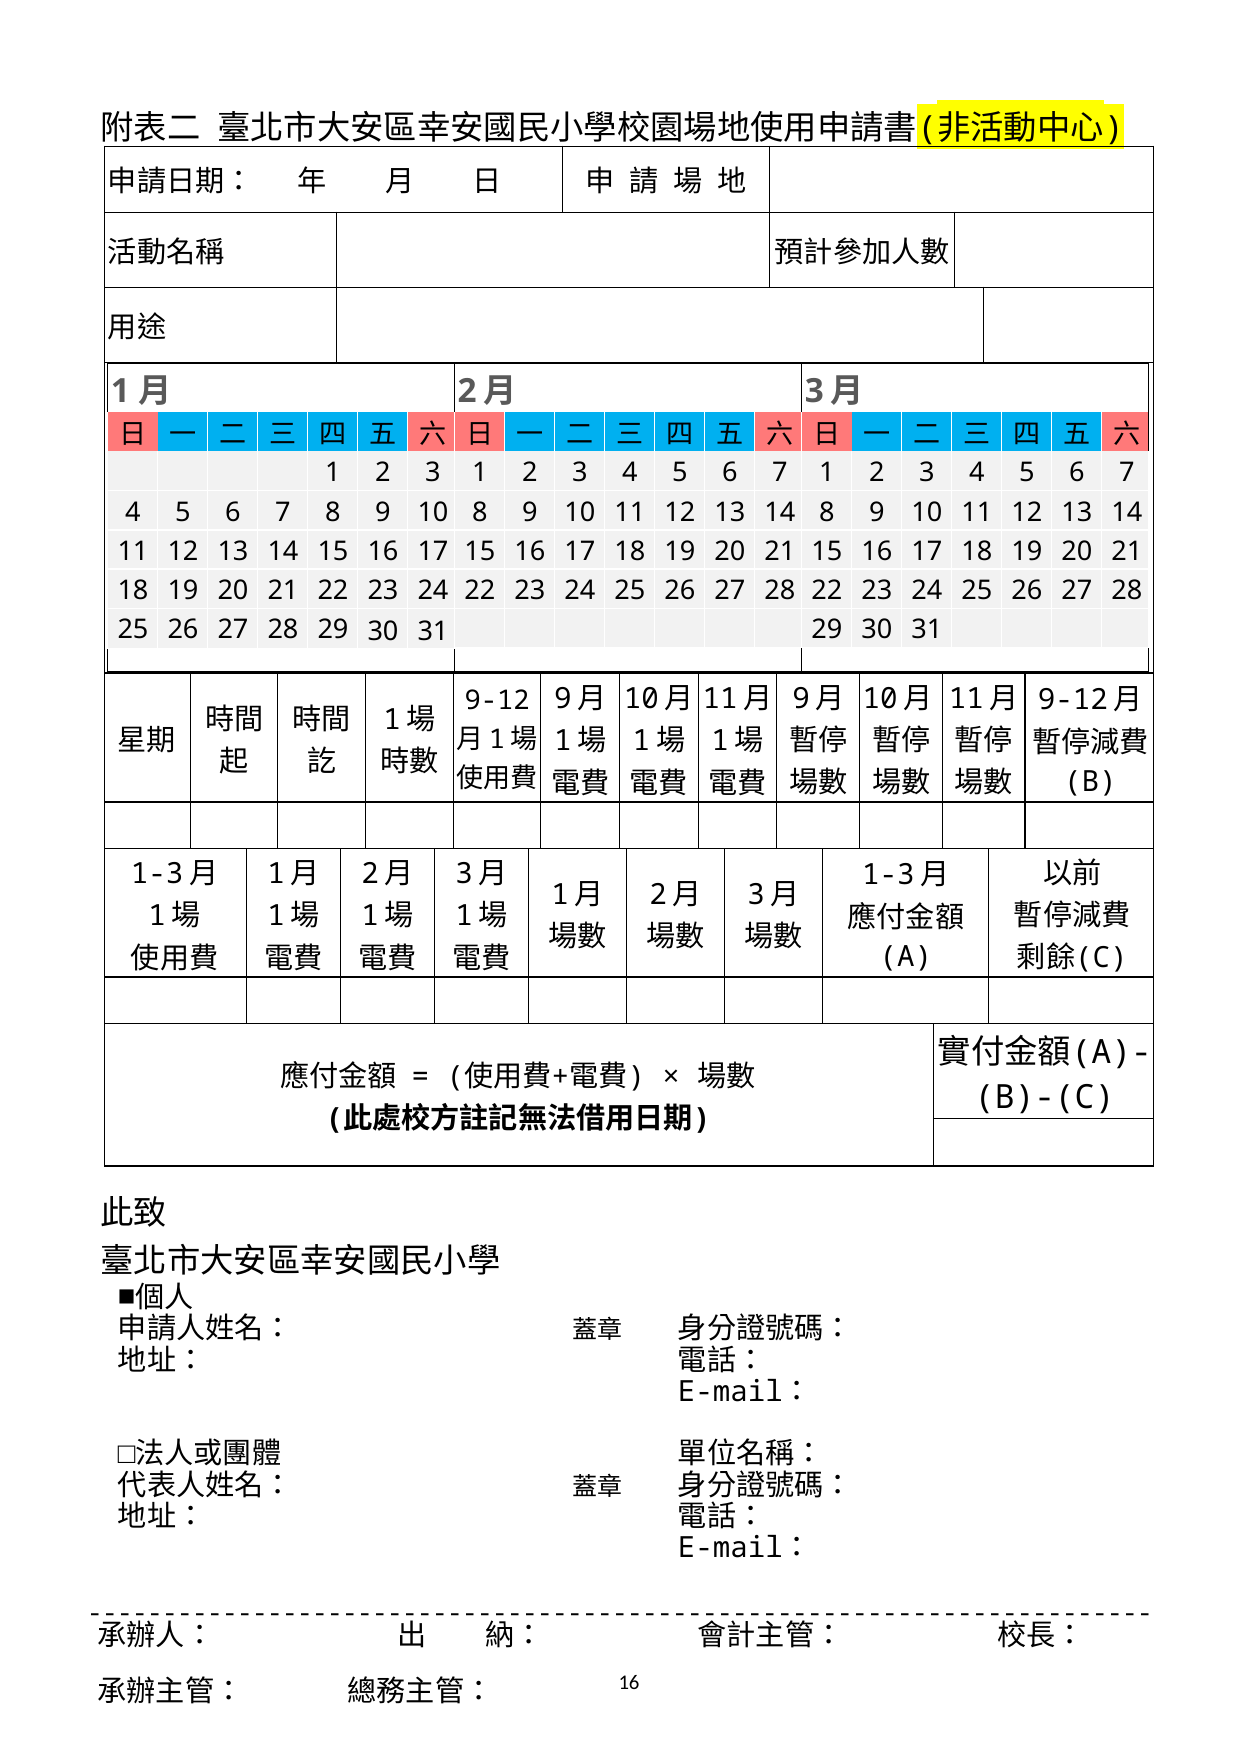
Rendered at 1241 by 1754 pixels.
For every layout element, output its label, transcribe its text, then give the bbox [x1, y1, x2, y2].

table_cell [886, 1345, 1151, 1376]
table_cell 29 [802, 609, 851, 647]
table_cell 13 [705, 491, 754, 529]
table_cell 4 [605, 451, 654, 490]
table_cell 15 [802, 531, 851, 568]
table_header 9-12月 暫停減費 (B) [1026, 674, 1153, 801]
table_cell 28 [258, 609, 307, 648]
table_cell 4 [108, 491, 157, 529]
table_cell [158, 451, 207, 490]
table_cell [886, 1376, 1151, 1439]
table_cell 2月 1場 電費 [341, 849, 434, 976]
table_cell [435, 978, 528, 1023]
table_cell 代表人姓名： [106, 1470, 310, 1501]
table_header [455, 648, 801, 671]
table_cell 1 [455, 451, 504, 490]
table_header 1 月 [108, 364, 208, 412]
table_cell [943, 803, 1024, 848]
table_cell 5 [655, 451, 704, 490]
table_cell 13 [208, 531, 257, 568]
table_cell 16 [505, 531, 554, 568]
table_cell [984, 288, 1153, 362]
table_cell 二 [208, 412, 257, 451]
table_cell 5 [158, 491, 207, 529]
table_cell 四 [1002, 412, 1051, 451]
table_cell 二 [555, 412, 604, 451]
table_header [1052, 364, 1102, 412]
table_cell [278, 803, 365, 848]
table_cell 電話： [666, 1345, 886, 1376]
table_cell 預計參加人數 [770, 213, 954, 287]
table_header [886, 1283, 1151, 1314]
table_cell 29 [308, 609, 357, 648]
table_cell 7 [755, 451, 801, 490]
table_header [705, 364, 754, 412]
table_cell 19 [1002, 531, 1051, 568]
table_cell 3月 場數 [725, 849, 822, 976]
table_cell [725, 978, 822, 1023]
table_cell 六 [1102, 412, 1148, 451]
table_cell 10 [902, 491, 951, 529]
table_header 星期 [105, 674, 190, 801]
table_header [561, 1283, 666, 1314]
table_cell 3 [555, 451, 604, 490]
table_cell [823, 978, 988, 1023]
table_header [208, 364, 258, 412]
table_cell [561, 1533, 666, 1564]
table_cell 一 [158, 412, 207, 451]
table_cell 5 [1002, 451, 1051, 490]
table_cell 4 [952, 451, 1001, 490]
table_cell [191, 803, 277, 848]
text 承辦人： 出 納： 會計主管： 校長： [101, 1615, 1128, 1653]
table_cell [310, 1470, 561, 1501]
table_cell E-mail： [666, 1533, 886, 1564]
table_cell 1-3月 1場 使用費 [105, 849, 246, 976]
table_cell 7 [1102, 451, 1148, 490]
table_header [605, 364, 654, 412]
table_cell 28 [1102, 570, 1148, 608]
table_cell 25 [605, 570, 654, 608]
table_cell [1052, 609, 1101, 647]
table_cell [1026, 803, 1153, 848]
table_cell [777, 803, 859, 848]
table_cell [247, 978, 340, 1023]
table_cell 六 [755, 412, 801, 451]
text 承辦主管： 總務主管： [101, 1672, 1128, 1709]
table_cell 2 [852, 451, 901, 490]
table_cell [886, 1470, 1151, 1501]
table_cell 1月 1場 電費 [247, 849, 340, 976]
table_cell 6 [208, 491, 257, 529]
table_cell [1149, 363, 1153, 672]
table_cell [989, 978, 1153, 1023]
table_cell 18 [605, 531, 654, 568]
table_cell 11 [605, 491, 654, 529]
table_header [802, 648, 1148, 671]
table_cell 13 [1052, 491, 1101, 529]
table_cell 三 [605, 412, 654, 451]
table_cell 31 [408, 609, 454, 648]
table_cell 活動名稱 [105, 213, 336, 287]
table_cell [561, 1408, 666, 1439]
table_cell 22 [802, 570, 851, 608]
table_cell 14 [258, 531, 307, 568]
table_cell 15 [455, 531, 504, 568]
table_cell 16 [358, 531, 407, 568]
table_cell 6 [705, 451, 754, 490]
table_cell 一 [505, 412, 554, 451]
table_cell [555, 609, 604, 647]
table_cell 蓋章 [561, 1470, 666, 1501]
table_cell 14 [755, 491, 801, 529]
table_cell 6 [1052, 451, 1101, 490]
table_cell 20 [1052, 531, 1101, 568]
table_header 9月 暫停場數 [777, 674, 859, 801]
table_cell [455, 609, 504, 647]
table_header [555, 364, 604, 412]
table_cell [699, 803, 776, 848]
table_cell [886, 1439, 1151, 1470]
table_header 2月 [455, 364, 554, 412]
table_cell 21 [755, 531, 801, 568]
table_cell [505, 609, 554, 647]
table_cell 1 [308, 451, 357, 490]
table_cell [454, 803, 540, 848]
table_cell 10 [555, 491, 604, 529]
table_cell 日 [802, 412, 852, 451]
table_cell 9 [505, 491, 554, 529]
table_cell [1102, 609, 1148, 647]
table_cell [258, 451, 307, 490]
table_header [1002, 364, 1052, 412]
table_cell [934, 1119, 1153, 1165]
table_cell 16 [852, 531, 901, 568]
table_cell 實付金額(A)-(B)-(C) [934, 1024, 1153, 1118]
table_cell 五 [1052, 412, 1101, 451]
table_cell 27 [1052, 570, 1101, 608]
table_cell 30 [358, 609, 407, 648]
table_cell 11 [108, 531, 157, 568]
table_cell 11 [952, 491, 1001, 529]
table_cell [755, 609, 801, 647]
table_cell [105, 978, 246, 1023]
table_cell 27 [208, 609, 257, 648]
table_cell 15 [308, 531, 357, 568]
table_header 時間 起 [191, 674, 277, 801]
table_cell 2 [505, 451, 554, 490]
table_cell [337, 213, 769, 287]
table_cell 8 [308, 491, 357, 529]
table_cell 三 [258, 412, 307, 451]
table_cell 身分證號碼： [666, 1470, 886, 1501]
table_cell 12 [1002, 491, 1051, 529]
table_cell 身分證號碼： [666, 1314, 886, 1345]
table_header [902, 364, 952, 412]
table_header [655, 364, 704, 412]
table_cell [860, 803, 942, 848]
table_cell 電話： [666, 1501, 886, 1532]
table_cell 三 [952, 412, 1001, 451]
table_header 申 請 場 地 [563, 147, 769, 212]
table_cell 21 [1102, 531, 1148, 568]
table_cell 10 [408, 491, 454, 529]
table_cell 19 [655, 531, 704, 568]
table_header 3月 [802, 364, 902, 412]
table_cell [366, 803, 453, 848]
table_cell 24 [408, 570, 454, 608]
table_cell [655, 609, 704, 647]
table_cell 日 [455, 412, 504, 451]
table_cell 五 [358, 412, 407, 451]
table_cell 23 [358, 570, 407, 608]
table_cell 25 [952, 570, 1001, 608]
table_cell 單位名稱： [666, 1439, 886, 1470]
table_cell [541, 803, 619, 848]
table_header 10月 暫停場數 [860, 674, 942, 801]
table_cell 地址： [106, 1501, 561, 1595]
table_cell [337, 288, 983, 362]
table_cell [627, 978, 724, 1023]
table_cell 20 [208, 570, 257, 608]
table_cell 7 [258, 491, 307, 529]
table_cell [208, 451, 257, 490]
table_cell □法人或團體 [106, 1439, 310, 1470]
table_cell 四 [655, 412, 704, 451]
table_cell 以前 暫停減費 剩餘(C) [989, 849, 1153, 976]
table_header 9-12 月1場 使用費 [454, 674, 540, 801]
table_cell 9 [358, 491, 407, 529]
table_header 1場 時數 [366, 674, 453, 801]
table_header 11月 1場 電費 [699, 674, 776, 801]
table_cell 二 [902, 412, 951, 451]
table_cell [605, 609, 654, 647]
table_cell 17 [408, 531, 454, 568]
table_cell 日 [108, 412, 158, 451]
table_cell 23 [505, 570, 554, 608]
table_cell 26 [655, 570, 704, 608]
table_cell 30 [852, 609, 901, 647]
table_cell [705, 609, 754, 647]
table_cell 9 [852, 491, 901, 529]
table_header [310, 1283, 561, 1314]
table_cell 蓋章 [561, 1314, 666, 1345]
table_cell 四 [308, 412, 357, 451]
table_cell 3 [408, 451, 454, 490]
table_header [358, 364, 408, 412]
table_cell [561, 1501, 666, 1532]
table_cell 3 [902, 451, 951, 490]
table_cell 14 [1102, 491, 1148, 529]
table_cell [952, 609, 1001, 647]
table_cell [529, 978, 626, 1023]
table_cell 五 [705, 412, 754, 451]
table_cell 1-3月 應付金額 (A) [823, 849, 988, 976]
table_cell [886, 1533, 1151, 1595]
table_cell [886, 1501, 1151, 1532]
table_cell 應付金額 = (使用費+電費) × 場數 (此處校方註記無法借用日期) [105, 1024, 933, 1165]
table_cell 20 [705, 531, 754, 568]
table_header [258, 364, 308, 412]
table_cell 26 [158, 609, 207, 648]
table_cell 3月 1場 電費 [435, 849, 528, 976]
table_cell 8 [455, 491, 504, 529]
table_cell [108, 451, 157, 490]
table_cell 六 [408, 412, 454, 451]
table_header [755, 364, 801, 412]
table_cell 18 [108, 570, 157, 608]
table_cell 1月 場數 [529, 849, 626, 976]
table_cell 一 [852, 412, 901, 451]
table_cell 28 [755, 570, 801, 608]
table_cell 24 [902, 570, 951, 608]
text 此致 [100, 1186, 1157, 1234]
table_header 11月 暫停場數 [943, 674, 1024, 801]
table_cell 23 [852, 570, 901, 608]
table_cell [561, 1376, 666, 1407]
table_cell 1 [802, 451, 851, 490]
table_cell 12 [655, 491, 704, 529]
table_cell [666, 1564, 886, 1595]
table_cell [620, 803, 698, 848]
table_cell [310, 1439, 561, 1470]
table_cell [310, 1314, 561, 1345]
table_cell [561, 1345, 666, 1376]
table_header [308, 364, 358, 412]
table_cell 申請人姓名： [106, 1314, 310, 1345]
table_cell 2 [358, 451, 407, 490]
table_cell 26 [1002, 570, 1051, 608]
text -------------------------------------------------------------------------------- [82, 1595, 1157, 1719]
table_header ■個人 [106, 1283, 310, 1314]
table_cell 17 [555, 531, 604, 568]
table_cell [561, 1564, 666, 1595]
table_cell 22 [308, 570, 357, 608]
table_header [1102, 364, 1148, 412]
table_cell 用途 [105, 288, 336, 362]
table_header [666, 1283, 886, 1314]
table_cell 31 [902, 609, 951, 647]
table_cell 25 [108, 609, 157, 648]
table_cell 21 [258, 570, 307, 608]
table_header 10月 1場 電費 [620, 674, 698, 801]
table_cell 17 [902, 531, 951, 568]
table_cell [341, 978, 434, 1023]
table_cell 2月 場數 [627, 849, 724, 976]
table_cell 22 [455, 570, 504, 608]
table_cell 8 [802, 491, 851, 529]
table_cell [561, 1439, 666, 1470]
table_cell [105, 803, 190, 848]
table_header 時間 訖 [278, 674, 365, 801]
table_cell [955, 213, 1153, 287]
table_cell 12 [158, 531, 207, 568]
table_cell E-mail： [666, 1376, 886, 1407]
table_cell 19 [158, 570, 207, 608]
table_cell 27 [705, 570, 754, 608]
text 附表二 臺北市大安區幸安國民小學校園場地使用申請書(非活動中心) [100, 83, 1172, 146]
table_header [408, 364, 454, 412]
text 臺北市大安區幸安國民小學 [100, 1234, 1157, 1282]
table_cell [886, 1314, 1151, 1345]
table_header 9月 1場 電費 [541, 674, 619, 801]
table_cell 地址： [106, 1345, 561, 1439]
table_cell [1002, 609, 1051, 647]
table_cell 24 [555, 570, 604, 608]
table_cell 18 [952, 531, 1001, 568]
table_header 申請日期： 年 月 日 [105, 147, 562, 212]
table_header [952, 364, 1002, 412]
table_cell [666, 1408, 886, 1439]
table_header [108, 649, 454, 671]
table_header [770, 147, 1153, 212]
